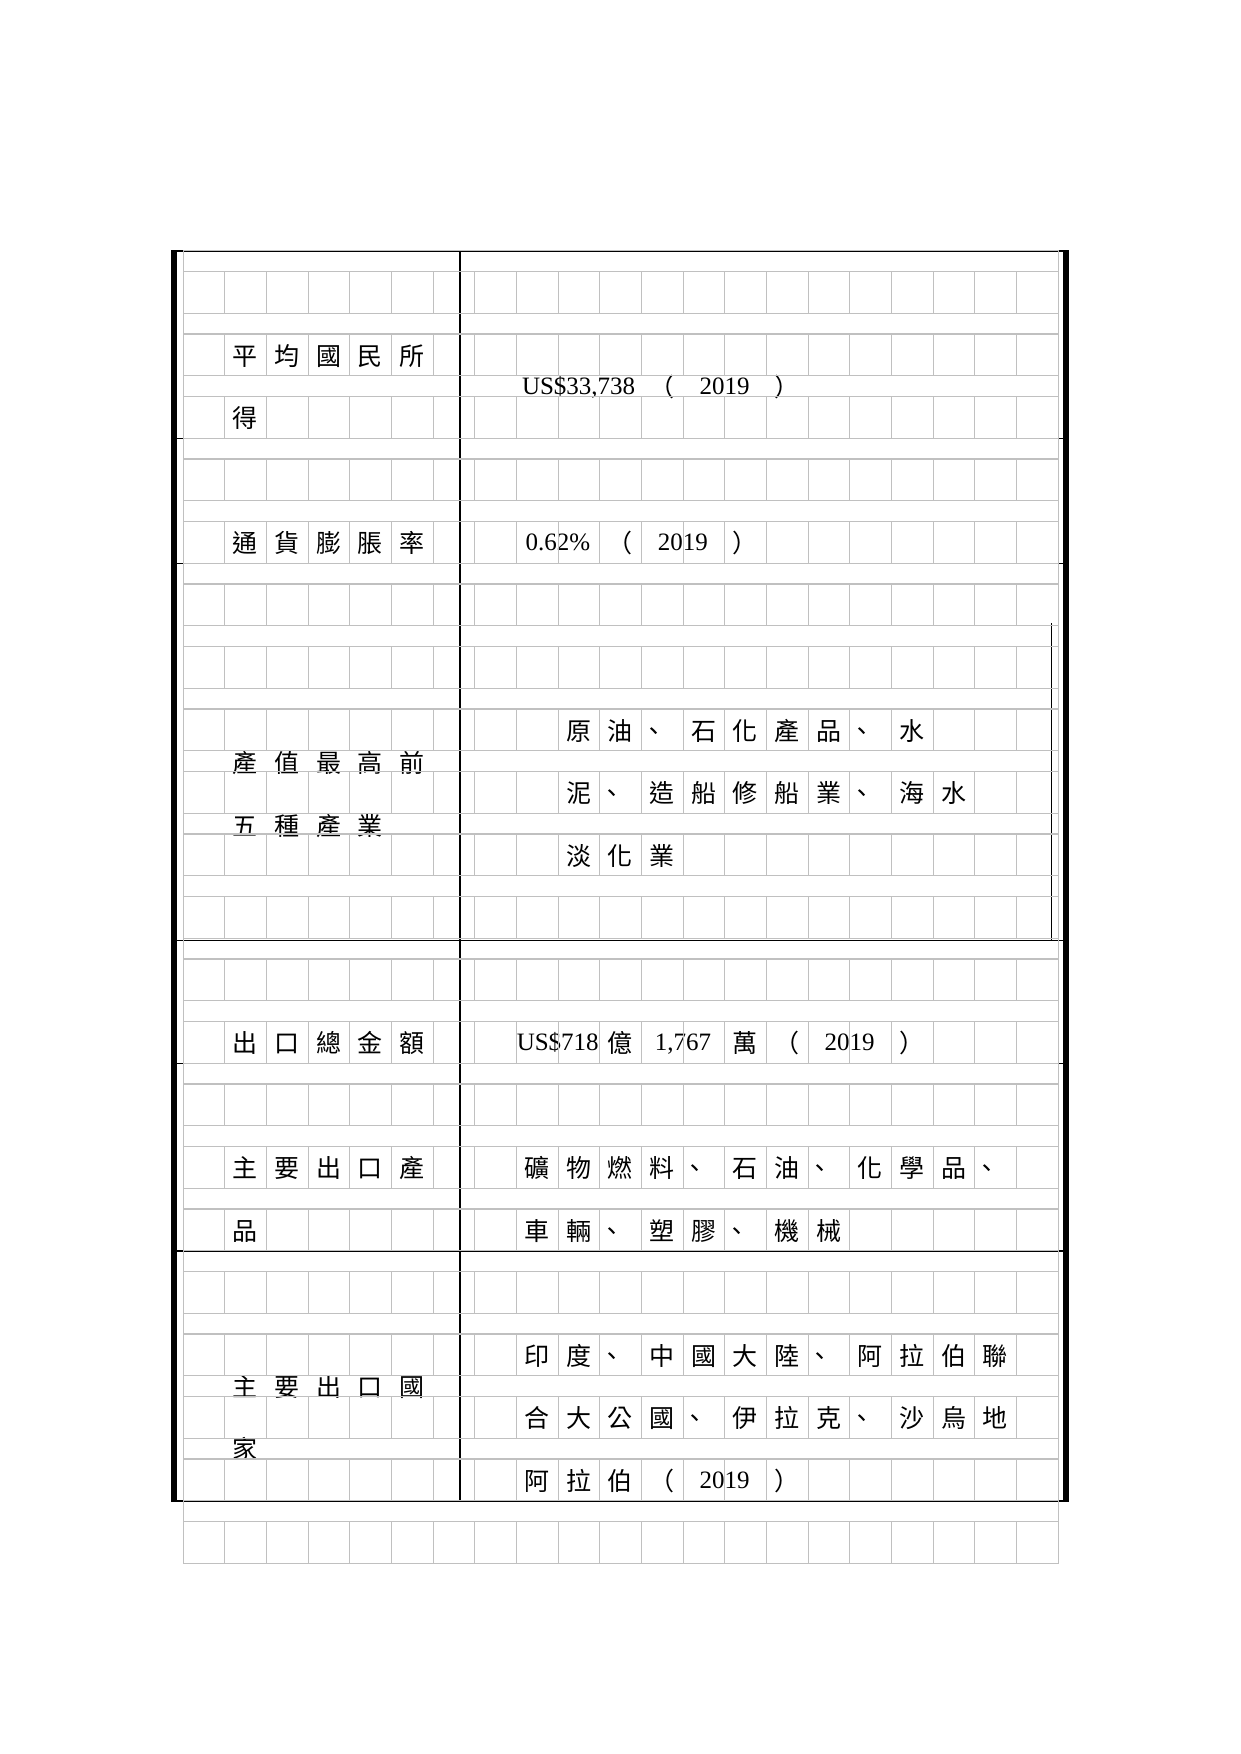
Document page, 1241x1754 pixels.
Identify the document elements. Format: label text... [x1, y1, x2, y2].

table_cell 通 [225, 522, 266, 563]
table_cell 主要出口國家 [350, 1460, 391, 1500]
table_cell 礦物燃料、石油、化學品、車輛、塑膠、機械 [684, 1085, 724, 1125]
table_cell 產值最高前五種產業 [225, 835, 266, 875]
table_cell 印度、中國大陸、阿拉伯聯合大公國、伊拉克、沙烏地阿拉伯（2019） [767, 1335, 808, 1375]
table_cell 0.62%（2019） [559, 460, 599, 500]
table_cell 原油、石化產品、水泥、造船修船業、海水淡化業 [475, 772, 516, 813]
table_cell [434, 1147, 459, 1188]
table_cell US$33,738（2019） [684, 397, 724, 438]
table_cell 礦物燃料、石油、化學品、車輛、塑膠、機械 [934, 1085, 974, 1125]
table_cell 印度、中國大陸、阿拉伯聯合大公國、伊拉克、沙烏地阿拉伯（2019） [642, 1335, 683, 1375]
table_cell 礦物燃料、石油、化學品、車輛、塑膠、機械 [892, 1147, 933, 1188]
table_cell 原油、石化產品、水泥、造船修船業、海水淡化業 [461, 751, 1051, 771]
table_cell [184, 1210, 224, 1250]
table_cell 產值最高前五種產業 [225, 585, 266, 625]
table_cell 主要出口國家 [434, 1460, 459, 1500]
table_cell US$718億1,767萬（2019） [461, 941, 1058, 958]
table_cell [434, 1085, 459, 1125]
table_cell 原油、石化產品、水泥、造船修船業、海水淡化業 [1059, 564, 1063, 940]
table_cell 印度、中國大陸、阿拉伯聯合大公國、伊拉克、沙烏地阿拉伯（2019） [517, 1397, 558, 1438]
table_cell 主要出口國家 [184, 1397, 224, 1438]
table_cell 產值最高前五種產業 [321, 814, 369, 833]
table_cell 原油、石化產品、水泥、造船修船業、海水淡化業 [559, 772, 599, 813]
table_cell 原油、石化產品、水泥、造船修船業、海水淡化業 [461, 710, 474, 750]
table_cell 原油、石化產品、水泥、造船修船業、海水淡化業 [684, 710, 724, 750]
table_cell 印度、中國大陸、阿拉伯聯合大公國、伊拉克、沙烏地阿拉伯（2019） [725, 1460, 766, 1500]
table_cell 礦物燃料、石油、化學品、車輛、塑膠、機械 [461, 1064, 1058, 1083]
table_cell 0.62%（2019） [461, 439, 1058, 458]
table_cell US$718億1,767萬（2019） [517, 960, 558, 1000]
table_cell 印度、中國大陸、阿拉伯聯合大公國、伊拉克、沙烏地阿拉伯（2019） [600, 1397, 641, 1438]
table_cell 原油、石化產品、水泥、造船修船業、海水淡化業 [461, 814, 1051, 833]
table_cell [267, 960, 308, 1000]
table_cell US$33,738（2019） [517, 335, 558, 375]
table_cell [350, 1210, 391, 1250]
table_cell 產值最高前五種產業 [434, 710, 459, 750]
table_cell 產值最高前五種產業 [184, 626, 459, 646]
table_cell [184, 439, 459, 458]
table_cell 原油、石化產品、水泥、造船修船業、海水淡化業 [767, 710, 808, 750]
table_cell 產值最高前五種產業 [392, 585, 433, 625]
table_cell 0.62%（2019） [809, 460, 849, 500]
table_cell 主要出口國家 [392, 1397, 433, 1438]
table_cell US$718億1,767萬（2019） [475, 1022, 516, 1063]
table_cell 品 [225, 1210, 266, 1250]
table_cell US$718億1,767萬（2019） [684, 1022, 724, 1063]
table_cell 原油、石化產品、水泥、造船修船業、海水淡化業 [461, 564, 1058, 583]
table_cell 產值最高前五種產業 [184, 564, 459, 583]
table_cell [350, 1085, 391, 1125]
table_cell US$718億1,767萬（2019） [600, 1022, 641, 1063]
table_cell US$718億1,767萬（2019） [809, 1022, 849, 1063]
table_cell 0.62%（2019） [642, 522, 683, 563]
table_cell 0.62%（2019） [684, 460, 724, 500]
table_cell 印度、中國大陸、阿拉伯聯合大公國、伊拉克、沙烏地阿拉伯（2019） [892, 1272, 933, 1313]
table_cell 主要出口國家 [184, 1335, 224, 1375]
table_cell 主要出口國家 [177, 1252, 183, 1500]
table_cell 主要出口國家 [434, 1272, 459, 1313]
table_cell 主要出口國家 [309, 1335, 349, 1375]
table_cell 貨 [267, 522, 308, 563]
table_cell 主要出口國家 [329, 1376, 401, 1396]
table_cell 印度、中國大陸、阿拉伯聯合大公國、伊拉克、沙烏地阿拉伯（2019） [975, 1460, 1016, 1500]
table_cell 原油、石化產品、水泥、造船修船業、海水淡化業 [725, 897, 766, 938]
table_cell 原油、石化產品、水泥、造船修船業、海水淡化業 [475, 585, 516, 625]
table_cell 產值最高前五種產業 [225, 710, 266, 750]
table_cell US$718億1,767萬（2019） [684, 960, 724, 1000]
table_cell 0.62%（2019） [475, 460, 516, 500]
table_cell 原油、石化產品、水泥、造船修船業、海水淡化業 [934, 647, 974, 688]
table_cell 金 [350, 1022, 391, 1063]
table_cell 原油、石化產品、水泥、造船修船業、海水淡化業 [517, 897, 558, 938]
table_cell 原油、石化產品、水泥、造船修船業、海水淡化業 [684, 585, 724, 625]
table_cell [177, 941, 183, 1063]
table_cell 礦物燃料、石油、化學品、車輛、塑膠、機械 [1017, 1085, 1058, 1125]
table_cell 礦物燃料、石油、化學品、車輛、塑膠、機械 [934, 1210, 974, 1250]
table_cell 原油、石化產品、水泥、造船修船業、海水淡化業 [892, 897, 933, 938]
table_cell [225, 1085, 266, 1125]
table_cell 礦物燃料、石油、化學品、車輛、塑膠、機械 [461, 1126, 1058, 1146]
table_cell [392, 1210, 433, 1250]
table_cell 主要出口國家 [422, 1376, 459, 1396]
table_cell 礦物燃料、石油、化學品、車輛、塑膠、機械 [475, 1210, 516, 1250]
table_cell US$33,738（2019） [684, 272, 724, 313]
table_cell [267, 1085, 308, 1125]
table_cell 印度、中國大陸、阿拉伯聯合大公國、伊拉克、沙烏地阿拉伯（2019） [850, 1272, 891, 1313]
table_cell 口 [267, 1022, 308, 1063]
table_cell 原油、石化產品、水泥、造船修船業、海水淡化業 [850, 647, 891, 688]
table_cell [184, 460, 224, 500]
table_cell 原油、石化產品、水泥、造船修船業、海水淡化業 [684, 835, 724, 875]
table_cell 產值最高前五種產業 [292, 814, 328, 833]
table_cell 印度、中國大陸、阿拉伯聯合大公國、伊拉克、沙烏地阿拉伯（2019） [461, 1376, 1058, 1396]
table_cell 礦物燃料、石油、化學品、車輛、塑膠、機械 [559, 1210, 599, 1250]
table_cell US$718億1,767萬（2019） [461, 1001, 1058, 1021]
table_cell 出 [309, 1147, 349, 1188]
table_cell 產值最高前五種產業 [434, 585, 459, 625]
table_cell 產值最高前五種產業 [267, 585, 308, 625]
table_cell US$33,738（2019） [461, 272, 474, 313]
table_cell 0.62%（2019） [475, 522, 516, 563]
table_cell 原油、石化產品、水泥、造船修船業、海水淡化業 [461, 585, 474, 625]
table_cell 礦物燃料、石油、化學品、車輛、塑膠、機械 [559, 1085, 599, 1125]
table_cell 原油、石化產品、水泥、造船修船業、海水淡化業 [767, 647, 808, 688]
table_cell [392, 272, 433, 313]
table_cell US$33,738（2019） [725, 335, 766, 375]
table_cell 原油、石化產品、水泥、造船修船業、海水淡化業 [850, 835, 891, 875]
table_cell 原油、石化產品、水泥、造船修船業、海水淡化業 [725, 585, 766, 625]
table_cell 主要出口國家 [285, 1376, 327, 1396]
table_cell 印度、中國大陸、阿拉伯聯合大公國、伊拉克、沙烏地阿拉伯（2019） [684, 1272, 724, 1313]
table_cell 主要出口國家 [267, 1460, 308, 1500]
table_cell [434, 1210, 459, 1250]
table_cell 印度、中國大陸、阿拉伯聯合大公國、伊拉克、沙烏地阿拉伯（2019） [600, 1460, 641, 1500]
table_cell 原油、石化產品、水泥、造船修船業、海水淡化業 [642, 897, 683, 938]
table_cell [184, 252, 459, 271]
table_cell US$33,738（2019） [850, 272, 891, 313]
table_cell 0.62%（2019） [725, 522, 766, 563]
table_cell 原油、石化產品、水泥、造船修船業、海水淡化業 [767, 835, 808, 875]
table_cell 印度、中國大陸、阿拉伯聯合大公國、伊拉克、沙烏地阿拉伯（2019） [559, 1335, 599, 1375]
table_cell 額 [392, 1022, 433, 1063]
table_cell 0.62%（2019） [725, 460, 766, 500]
table_cell US$33,738（2019） [461, 252, 1058, 271]
table_cell 主 [225, 1147, 266, 1188]
table_cell 0.62%（2019） [461, 460, 474, 500]
table_cell 產值最高前五種產業 [392, 772, 433, 813]
table_cell 礦物燃料、石油、化學品、車輛、塑膠、機械 [767, 1085, 808, 1125]
table_cell 產值最高前五種產業 [434, 835, 459, 875]
table_cell 原油、石化產品、水泥、造船修船業、海水淡化業 [725, 647, 766, 688]
table_cell 原油、石化產品、水泥、造船修船業、海水淡化業 [725, 835, 766, 875]
table_cell 主要出口國家 [362, 1380, 377, 1393]
table_cell 礦物燃料、石油、化學品、車輛、塑膠、機械 [475, 1147, 516, 1188]
table_cell 印度、中國大陸、阿拉伯聯合大公國、伊拉克、沙烏地阿拉伯（2019） [934, 1397, 974, 1438]
table_cell 產值最高前五種產業 [184, 897, 224, 938]
table_cell 產值最高前五種產業 [280, 751, 289, 771]
table_cell 平 [225, 335, 266, 375]
table_cell [392, 1085, 433, 1125]
table_cell [184, 1064, 459, 1083]
table_cell 礦物燃料、石油、化學品、車輛、塑膠、機械 [1017, 1147, 1058, 1188]
table_cell 原油、石化產品、水泥、造船修船業、海水淡化業 [1017, 710, 1051, 750]
table_cell US$33,738（2019） [668, 376, 780, 396]
table_cell US$718億1,767萬（2019） [767, 1022, 808, 1063]
table_cell US$33,738（2019） [684, 335, 724, 375]
table_cell 礦物燃料、石油、化學品、車輛、塑膠、機械 [600, 1085, 641, 1125]
table_cell US$718億1,767萬（2019） [975, 1022, 1016, 1063]
table_cell 主要出口國家 [225, 1397, 266, 1438]
table_cell 主要出口國家 [184, 1439, 459, 1458]
table_cell 產值最高前五種產業 [184, 751, 244, 771]
table_cell US$33,738（2019） [892, 397, 933, 438]
table_cell [392, 960, 433, 1000]
table_cell 原油、石化產品、水泥、造船修船業、海水淡化業 [892, 835, 933, 875]
table_cell 主要出口國家 [225, 1460, 266, 1500]
table_cell 原油、石化產品、水泥、造船修船業、海水淡化業 [461, 626, 1051, 646]
table_cell 印度、中國大陸、阿拉伯聯合大公國、伊拉克、沙烏地阿拉伯（2019） [1017, 1272, 1058, 1313]
table_cell 礦物燃料、石油、化學品、車輛、塑膠、機械 [767, 1210, 808, 1250]
table_cell US$718億1,767萬（2019） [1017, 960, 1058, 1000]
table_cell US$33,738（2019） [475, 335, 516, 375]
table_cell 民 [350, 335, 391, 375]
table_cell 原油、石化產品、水泥、造船修船業、海水淡化業 [725, 772, 766, 813]
table_cell 原油、石化產品、水泥、造船修船業、海水淡化業 [600, 710, 641, 750]
table_cell US$33,738（2019） [517, 272, 558, 313]
table_cell 印度、中國大陸、阿拉伯聯合大公國、伊拉克、沙烏地阿拉伯（2019） [767, 1272, 808, 1313]
table_cell 印度、中國大陸、阿拉伯聯合大公國、伊拉克、沙烏地阿拉伯（2019） [475, 1335, 516, 1375]
table_cell 原油、石化產品、水泥、造船修船業、海水淡化業 [892, 585, 933, 625]
table_cell 口 [350, 1147, 391, 1188]
table_cell 原油、石化產品、水泥、造船修船業、海水淡化業 [475, 710, 516, 750]
table_cell US$33,738（2019） [461, 335, 474, 375]
table_cell 礦物燃料、石油、化學品、車輛、塑膠、機械 [809, 1085, 849, 1125]
table_cell 原油、石化產品、水泥、造船修船業、海水淡化業 [461, 835, 474, 875]
table_cell 主要出口國家 [184, 1272, 224, 1313]
table_cell US$33,738（2019） [809, 397, 849, 438]
table_cell 礦物燃料、石油、化學品、車輛、塑膠、機械 [1017, 1210, 1058, 1250]
table_cell US$33,738（2019） [642, 272, 683, 313]
table_cell 主要出口國家 [225, 1335, 266, 1375]
table_cell US$33,738（2019） [475, 272, 516, 313]
table_cell US$718億1,767萬（2019） [559, 960, 599, 1000]
table_cell 印度、中國大陸、阿拉伯聯合大公國、伊拉克、沙烏地阿拉伯（2019） [767, 1397, 808, 1438]
table_cell 原油、石化產品、水泥、造船修船業、海水淡化業 [475, 835, 516, 875]
table_cell 礦物燃料、石油、化學品、車輛、塑膠、機械 [559, 1147, 599, 1188]
table_cell US$718億1,767萬（2019） [892, 1022, 933, 1063]
table_cell 產值最高前五種產業 [392, 835, 433, 875]
table_cell 產值最高前五種產業 [392, 710, 433, 750]
table_cell 產值最高前五種產業 [392, 897, 433, 938]
table_cell [184, 397, 224, 438]
table_cell US$33,738（2019） [559, 272, 599, 313]
table_cell 產值最高前五種產業 [184, 876, 459, 896]
table_cell 0.62%（2019） [767, 522, 808, 563]
table_cell 原油、石化產品、水泥、造船修船業、海水淡化業 [934, 772, 974, 813]
table_cell 礦物燃料、石油、化學品、車輛、塑膠、機械 [725, 1147, 766, 1188]
table_cell [184, 335, 224, 375]
table_cell US$33,738（2019） [767, 272, 808, 313]
table_cell 礦物燃料、石油、化學品、車輛、塑膠、機械 [975, 1210, 1016, 1250]
table_cell 印度、中國大陸、阿拉伯聯合大公國、伊拉克、沙烏地阿拉伯（2019） [934, 1272, 974, 1313]
table_cell 主要出口國家 [392, 1460, 433, 1500]
table_cell 產值最高前五種產業 [434, 772, 459, 813]
table_cell 印度、中國大陸、阿拉伯聯合大公國、伊拉克、沙烏地阿拉伯（2019） [559, 1272, 599, 1313]
table_cell 印度、中國大陸、阿拉伯聯合大公國、伊拉克、沙烏地阿拉伯（2019） [850, 1460, 891, 1500]
table_cell US$33,738（2019） [934, 272, 974, 313]
table_cell [309, 272, 349, 313]
table_cell 0.62%（2019） [892, 460, 933, 500]
table_cell 印度、中國大陸、阿拉伯聯合大公國、伊拉克、沙烏地阿拉伯（2019） [934, 1460, 974, 1500]
table_cell [434, 460, 459, 500]
table_cell US$33,738（2019） [778, 376, 1058, 396]
table_cell US$33,738（2019） [850, 335, 891, 375]
table_cell US$718億1,767萬（2019） [934, 960, 974, 1000]
table_cell US$718億1,767萬（2019） [1017, 1022, 1058, 1063]
table_cell [392, 460, 433, 500]
table_cell 主要出口國家 [350, 1397, 391, 1438]
table_cell 礦物燃料、石油、化學品、車輛、塑膠、機械 [517, 1147, 558, 1188]
table_cell 原油、石化產品、水泥、造船修船業、海水淡化業 [642, 835, 683, 875]
table_cell 印度、中國大陸、阿拉伯聯合大公國、伊拉克、沙烏地阿拉伯（2019） [517, 1460, 558, 1500]
table_cell 所 [392, 335, 433, 375]
table_cell 原油、石化產品、水泥、造船修船業、海水淡化業 [934, 585, 974, 625]
table_cell 礦物燃料、石油、化學品、車輛、塑膠、機械 [461, 1189, 1058, 1208]
table_cell 主要出口國家 [309, 1397, 349, 1438]
table_cell 印度、中國大陸、阿拉伯聯合大公國、伊拉克、沙烏地阿拉伯（2019） [809, 1335, 849, 1375]
table_cell [267, 272, 308, 313]
table_cell 印度、中國大陸、阿拉伯聯合大公國、伊拉克、沙烏地阿拉伯（2019） [1017, 1397, 1058, 1438]
table_cell 礦物燃料、石油、化學品、車輛、塑膠、機械 [461, 1147, 474, 1188]
table_cell [267, 397, 308, 438]
table_cell 原油、石化產品、水泥、造船修船業、海水淡化業 [975, 585, 1016, 625]
table_cell 產值最高前五種產業 [225, 647, 266, 688]
table_cell [184, 1022, 224, 1063]
table_cell 主要出口國家 [267, 1335, 308, 1375]
table_cell 0.62%（2019） [892, 522, 933, 563]
table_cell 礦物燃料、石油、化學品、車輛、塑膠、機械 [975, 1085, 1016, 1125]
table_cell 印度、中國大陸、阿拉伯聯合大公國、伊拉克、沙烏地阿拉伯（2019） [767, 1460, 808, 1500]
table_cell 產值最高前五種產業 [309, 897, 349, 938]
table_cell 原油、石化產品、水泥、造船修船業、海水淡化業 [975, 835, 1016, 875]
table_cell [267, 460, 308, 500]
table_cell [225, 272, 266, 313]
table_cell 產值最高前五種產業 [267, 647, 308, 688]
table_cell 礦物燃料、石油、化學品、車輛、塑膠、機械 [642, 1085, 683, 1125]
table_cell 印度、中國大陸、阿拉伯聯合大公國、伊拉克、沙烏地阿拉伯（2019） [1017, 1335, 1058, 1375]
table_cell 產值最高前五種產業 [350, 835, 391, 875]
table_cell 產值最高前五種產業 [309, 835, 349, 875]
table_cell 礦物燃料、石油、化學品、車輛、塑膠、機械 [684, 1147, 724, 1188]
table_cell US$718億1,767萬（2019） [461, 960, 474, 1000]
table_cell 產值最高前五種產業 [434, 897, 459, 938]
table_cell 產值最高前五種產業 [350, 710, 391, 750]
table_cell 原油、石化產品、水泥、造船修船業、海水淡化業 [642, 772, 683, 813]
table_cell 礦物燃料、石油、化學品、車輛、塑膠、機械 [600, 1210, 641, 1250]
table_cell 印度、中國大陸、阿拉伯聯合大公國、伊拉克、沙烏地阿拉伯（2019） [461, 1314, 1058, 1333]
table_cell US$33,738（2019） [975, 397, 1016, 438]
table_cell US$718億1,767萬（2019） [725, 1022, 766, 1063]
table_cell 產值最高前五種產業 [350, 772, 391, 813]
table_cell 印度、中國大陸、阿拉伯聯合大公國、伊拉克、沙烏地阿拉伯（2019） [517, 1272, 558, 1313]
table_cell US$33,738（2019） [850, 397, 891, 438]
table_cell 主要出口國家 [434, 1397, 459, 1438]
table_cell 礦物燃料、石油、化學品、車輛、塑膠、機械 [684, 1210, 724, 1250]
table_cell 原油、石化產品、水泥、造船修船業、海水淡化業 [642, 647, 683, 688]
table_cell 0.62%（2019） [517, 460, 558, 500]
table_cell 印度、中國大陸、阿拉伯聯合大公國、伊拉克、沙烏地阿拉伯（2019） [684, 1397, 724, 1438]
table_cell 原油、石化產品、水泥、造船修船業、海水淡化業 [975, 647, 1016, 688]
table_cell [225, 960, 266, 1000]
table_cell 0.62%（2019） [600, 522, 641, 563]
table_cell 原油、石化產品、水泥、造船修船業、海水淡化業 [600, 835, 641, 875]
table_cell 印度、中國大陸、阿拉伯聯合大公國、伊拉克、沙烏地阿拉伯（2019） [642, 1397, 683, 1438]
table_cell 產值最高前五種產業 [309, 585, 349, 625]
table_cell 印度、中國大陸、阿拉伯聯合大公國、伊拉克、沙烏地阿拉伯（2019） [809, 1272, 849, 1313]
table_cell 主要出口國家 [403, 1378, 420, 1395]
table_cell US$33,738（2019） [809, 335, 849, 375]
table_cell [184, 522, 224, 563]
table_cell [309, 960, 349, 1000]
table_cell US$718億1,767萬（2019） [725, 960, 766, 1000]
table_cell [184, 941, 459, 958]
table_cell US$718億1,767萬（2019） [475, 960, 516, 1000]
table_cell US$33,738（2019） [1017, 335, 1058, 375]
table_cell 原油、石化產品、水泥、造船修船業、海水淡化業 [461, 689, 1051, 708]
table_cell US$33,738（2019） [560, 376, 670, 396]
table_cell 原油、石化產品、水泥、造船修船業、海水淡化業 [600, 772, 641, 813]
table_cell 原油、石化產品、水泥、造船修船業、海水淡化業 [517, 585, 558, 625]
table_cell 原油、石化產品、水泥、造船修船業、海水淡化業 [600, 585, 641, 625]
table_cell 原油、石化產品、水泥、造船修船業、海水淡化業 [975, 897, 1016, 938]
table_cell 印度、中國大陸、阿拉伯聯合大公國、伊拉克、沙烏地阿拉伯（2019） [809, 1397, 849, 1438]
table_cell 原油、石化產品、水泥、造船修船業、海水淡化業 [1017, 585, 1058, 625]
table_cell 原油、石化產品、水泥、造船修船業、海水淡化業 [892, 772, 933, 813]
table_cell US$718億1,767萬（2019） [975, 960, 1016, 1000]
table_cell US$718億1,767萬（2019） [517, 1022, 558, 1063]
table_cell 產 [392, 1147, 433, 1188]
table_cell 印度、中國大陸、阿拉伯聯合大公國、伊拉克、沙烏地阿拉伯（2019） [975, 1272, 1016, 1313]
table_cell 產值最高前五種產業 [184, 772, 224, 813]
table_cell [434, 397, 459, 438]
table_cell 0.62%（2019） [642, 460, 683, 500]
table_cell 印度、中國大陸、阿拉伯聯合大公國、伊拉克、沙烏地阿拉伯（2019） [600, 1335, 641, 1375]
table_cell 0.62%（2019） [559, 522, 599, 563]
table_cell [184, 1085, 224, 1125]
table_cell 礦物燃料、石油、化學品、車輛、塑膠、機械 [767, 1147, 808, 1188]
table_cell 印度、中國大陸、阿拉伯聯合大公國、伊拉克、沙烏地阿拉伯（2019） [809, 1460, 849, 1500]
table_cell US$33,738（2019） [934, 335, 974, 375]
table_cell US$718億1,767萬（2019） [850, 960, 891, 1000]
table_cell 0.62%（2019） [517, 522, 558, 563]
table_cell 礦物燃料、石油、化學品、車輛、塑膠、機械 [600, 1147, 641, 1188]
table_cell 產值最高前五種產業 [434, 647, 459, 688]
table_cell [184, 376, 459, 396]
table_cell 原油、石化產品、水泥、造船修船業、海水淡化業 [809, 585, 849, 625]
table_cell 原油、石化產品、水泥、造船修船業、海水淡化業 [1017, 835, 1051, 875]
table_cell 均 [267, 335, 308, 375]
table_cell US$33,738（2019） [1059, 252, 1063, 438]
table_cell US$33,738（2019） [809, 272, 849, 313]
table_cell 印度、中國大陸、阿拉伯聯合大公國、伊拉克、沙烏地阿拉伯（2019） [475, 1460, 516, 1500]
table_cell 主要出口國家 [225, 1272, 266, 1313]
table_cell 0.62%（2019） [461, 501, 1058, 521]
table_cell 原油、石化產品、水泥、造船修船業、海水淡化業 [809, 897, 849, 938]
table_cell [350, 272, 391, 313]
table_cell 主要出口國家 [184, 1376, 245, 1396]
table_cell 原油、石化產品、水泥、造船修船業、海水淡化業 [934, 710, 974, 750]
table_cell [434, 335, 459, 375]
table_cell US$33,738（2019） [725, 272, 766, 313]
table_cell 出 [225, 1022, 266, 1063]
table_cell 原油、石化產品、水泥、造船修船業、海水淡化業 [684, 647, 724, 688]
table_cell 原油、石化產品、水泥、造船修船業、海水淡化業 [461, 897, 474, 938]
table_cell 0.62%（2019） [461, 522, 474, 563]
table_cell 礦物燃料、石油、化學品、車輛、塑膠、機械 [850, 1085, 891, 1125]
table_cell 原油、石化產品、水泥、造船修船業、海水淡化業 [809, 710, 849, 750]
table_cell US$33,738（2019） [642, 397, 683, 438]
table_cell [184, 1189, 459, 1208]
table_cell US$33,738（2019） [892, 335, 933, 375]
table_cell 原油、石化產品、水泥、造船修船業、海水淡化業 [892, 710, 933, 750]
table_cell [309, 1210, 349, 1250]
table_cell 原油、石化產品、水泥、造船修船業、海水淡化業 [809, 772, 849, 813]
table_cell 0.62%（2019） [975, 460, 1016, 500]
table_cell 礦物燃料、石油、化學品、車輛、塑膠、機械 [892, 1085, 933, 1125]
table_cell 礦物燃料、石油、化學品、車輛、塑膠、機械 [975, 1147, 1016, 1188]
table_cell 原油、石化產品、水泥、造船修船業、海水淡化業 [559, 585, 599, 625]
table_cell 產值最高前五種產業 [177, 564, 183, 940]
table_cell 0.62%（2019） [975, 522, 1016, 563]
table_cell 0.62%（2019） [1017, 522, 1058, 563]
table_cell 礦物燃料、石油、化學品、車輛、塑膠、機械 [475, 1085, 516, 1125]
table_cell 原油、石化產品、水泥、造船修船業、海水淡化業 [975, 772, 1016, 813]
table_cell 產值最高前五種產業 [267, 835, 308, 875]
table_cell US$33,738（2019） [461, 376, 559, 396]
table_cell 產值最高前五種產業 [184, 835, 224, 875]
table_cell 礦物燃料、石油、化學品、車輛、塑膠、機械 [725, 1085, 766, 1125]
table_cell 0.62%（2019） [850, 522, 891, 563]
table_cell 膨 [309, 522, 349, 563]
table_cell US$33,738（2019） [725, 397, 766, 438]
table_cell [309, 460, 349, 500]
table_cell 原油、石化產品、水泥、造船修船業、海水淡化業 [461, 647, 474, 688]
table_cell 產值最高前五種產業 [184, 710, 224, 750]
table_cell 主要出口國家 [184, 1314, 459, 1333]
table_cell 原油、石化產品、水泥、造船修船業、海水淡化業 [559, 710, 599, 750]
table_cell 產值最高前五種產業 [184, 689, 459, 708]
table_cell 印度、中國大陸、阿拉伯聯合大公國、伊拉克、沙烏地阿拉伯（2019） [975, 1397, 1016, 1438]
table_cell 原油、石化產品、水泥、造船修船業、海水淡化業 [809, 835, 849, 875]
table_cell 原油、石化產品、水泥、造船修船業、海水淡化業 [642, 710, 683, 750]
table_cell 印度、中國大陸、阿拉伯聯合大公國、伊拉克、沙烏地阿拉伯（2019） [892, 1335, 933, 1375]
table_cell 主要出口國家 [267, 1397, 308, 1438]
table_cell 原油、石化產品、水泥、造船修船業、海水淡化業 [1017, 897, 1051, 938]
table_cell 得 [225, 397, 266, 438]
table_cell 原油、石化產品、水泥、造船修船業、海水淡化業 [475, 647, 516, 688]
table_cell US$33,738（2019） [1017, 397, 1058, 438]
table_cell 主要出口國家 [309, 1272, 349, 1313]
table_cell 產值最高前五種產業 [267, 710, 308, 750]
table_cell [177, 1064, 183, 1250]
table_cell 原油、石化產品、水泥、造船修船業、海水淡化業 [517, 710, 558, 750]
table_cell US$718億1,767萬（2019） [461, 1022, 474, 1063]
table_cell 產值最高前五種產業 [184, 585, 224, 625]
table_cell US$33,738（2019） [975, 272, 1016, 313]
table_cell US$33,738（2019） [892, 272, 933, 313]
table_cell 產值最高前五種產業 [184, 647, 224, 688]
table_cell [184, 960, 224, 1000]
table_cell 印度、中國大陸、阿拉伯聯合大公國、伊拉克、沙烏地阿拉伯（2019） [475, 1272, 516, 1313]
table_cell 原油、石化產品、水泥、造船修船業、海水淡化業 [809, 647, 849, 688]
table_cell [434, 1022, 459, 1063]
table_cell 原油、石化產品、水泥、造船修船業、海水淡化業 [850, 585, 891, 625]
table_cell US$33,738（2019） [934, 397, 974, 438]
table_cell US$33,738（2019） [559, 397, 599, 438]
table_cell 礦物燃料、石油、化學品、車輛、塑膠、機械 [892, 1210, 933, 1250]
table_cell 原油、石化產品、水泥、造船修船業、海水淡化業 [559, 647, 599, 688]
table_cell 產值最高前五種產業 [225, 772, 266, 813]
table_cell [184, 501, 459, 521]
table_cell 印度、中國大陸、阿拉伯聯合大公國、伊拉克、沙烏地阿拉伯（2019） [1059, 1252, 1063, 1500]
table_cell 主要出口國家 [392, 1272, 433, 1313]
table_cell [184, 272, 224, 313]
table_cell 印度、中國大陸、阿拉伯聯合大公國、伊拉克、沙烏地阿拉伯（2019） [850, 1397, 891, 1438]
table_cell [184, 1147, 224, 1188]
table_cell 印度、中國大陸、阿拉伯聯合大公國、伊拉克、沙烏地阿拉伯（2019） [725, 1335, 766, 1375]
table_cell [177, 439, 183, 563]
table_cell 礦物燃料、石油、化學品、車輛、塑膠、機械 [850, 1147, 891, 1188]
table_cell 產值最高前五種產業 [309, 710, 349, 750]
table_cell US$33,738（2019） [461, 397, 474, 438]
table_cell [267, 1210, 308, 1250]
table_cell 原油、石化產品、水泥、造船修船業、海水淡化業 [934, 897, 974, 938]
table_cell 印度、中國大陸、阿拉伯聯合大公國、伊拉克、沙烏地阿拉伯（2019） [642, 1272, 683, 1313]
table_cell US$33,738（2019） [461, 314, 1058, 333]
table_cell [184, 1001, 459, 1021]
table_cell 印度、中國大陸、阿拉伯聯合大公國、伊拉克、沙烏地阿拉伯（2019） [850, 1335, 891, 1375]
table_cell 產值最高前五種產業 [309, 772, 349, 813]
table_cell US$33,738（2019） [600, 335, 641, 375]
table_cell [177, 252, 183, 438]
table_cell 產值最高前五種產業 [184, 814, 295, 833]
table_cell 原油、石化產品、水泥、造船修船業、海水淡化業 [767, 897, 808, 938]
table_cell 主要出口國家 [245, 1376, 284, 1396]
table_cell 印度、中國大陸、阿拉伯聯合大公國、伊拉克、沙烏地阿拉伯（2019） [934, 1335, 974, 1375]
table_cell [309, 397, 349, 438]
table_cell 印度、中國大陸、阿拉伯聯合大公國、伊拉克、沙烏地阿拉伯（2019） [975, 1335, 1016, 1375]
table_cell 礦物燃料、石油、化學品、車輛、塑膠、機械 [517, 1085, 558, 1125]
table_cell 印度、中國大陸、阿拉伯聯合大公國、伊拉克、沙烏地阿拉伯（2019） [461, 1439, 1058, 1458]
table_cell 產值最高前五種產業 [350, 897, 391, 938]
table_cell 0.62%（2019） [767, 460, 808, 500]
table_cell 0.62%（2019） [1017, 460, 1058, 500]
table_cell 原油、石化產品、水泥、造船修船業、海水淡化業 [767, 585, 808, 625]
table_cell 0.62%（2019） [600, 460, 641, 500]
table_cell 0.62%（2019） [684, 522, 724, 563]
table_cell 礦物燃料、石油、化學品、車輛、塑膠、機械 [461, 1085, 474, 1125]
table_cell 產值最高前五種產業 [350, 647, 391, 688]
table_cell 0.62%（2019） [1059, 439, 1063, 563]
table_cell 產值最高前五種產業 [225, 897, 266, 938]
table_cell 原油、石化產品、水泥、造船修船業、海水淡化業 [517, 647, 558, 688]
table_cell [350, 960, 391, 1000]
table_cell [184, 1126, 459, 1146]
table_cell 主要出口國家 [184, 1460, 224, 1500]
table_cell 原油、石化產品、水泥、造船修船業、海水淡化業 [684, 772, 724, 813]
table_cell 礦物燃料、石油、化學品、車輛、塑膠、機械 [1059, 1064, 1063, 1250]
table_cell 印度、中國大陸、阿拉伯聯合大公國、伊拉克、沙烏地阿拉伯（2019） [684, 1460, 724, 1500]
table_cell 產值最高前五種產業 [290, 751, 459, 771]
table_cell 印度、中國大陸、阿拉伯聯合大公國、伊拉克、沙烏地阿拉伯（2019） [559, 1460, 599, 1500]
table_cell 印度、中國大陸、阿拉伯聯合大公國、伊拉克、沙烏地阿拉伯（2019） [725, 1272, 766, 1313]
table_cell 0.62%（2019） [809, 522, 849, 563]
table_cell 產值最高前五種產業 [309, 647, 349, 688]
table_cell US$718億1,767萬（2019） [934, 1022, 974, 1063]
table_cell 主要出口國家 [350, 1335, 391, 1375]
table_cell 礦物燃料、石油、化學品、車輛、塑膠、機械 [461, 1210, 474, 1250]
table_cell 產值最高前五種產業 [392, 647, 433, 688]
table_cell 礦物燃料、石油、化學品、車輛、塑膠、機械 [642, 1147, 683, 1188]
table_cell [350, 397, 391, 438]
table_cell US$33,738（2019） [559, 335, 599, 375]
table_cell US$33,738（2019） [642, 335, 683, 375]
table_cell 礦物燃料、石油、化學品、車輛、塑膠、機械 [517, 1210, 558, 1250]
table_cell US$718億1,767萬（2019） [600, 960, 641, 1000]
table_cell 礦物燃料、石油、化學品、車輛、塑膠、機械 [809, 1210, 849, 1250]
table_cell US$33,738（2019） [767, 335, 808, 375]
table_cell 印度、中國大陸、阿拉伯聯合大公國、伊拉克、沙烏地阿拉伯（2019） [600, 1272, 641, 1313]
table_cell 產值最高前五種產業 [267, 772, 308, 813]
table_cell 原油、石化產品、水泥、造船修船業、海水淡化業 [934, 835, 974, 875]
table_cell 印度、中國大陸、阿拉伯聯合大公國、伊拉克、沙烏地阿拉伯（2019） [892, 1397, 933, 1438]
table_cell US$718億1,767萬（2019） [1059, 941, 1063, 1063]
table_cell 主要出口國家 [184, 1252, 459, 1271]
table_cell 原油、石化產品、水泥、造船修船業、海水淡化業 [600, 647, 641, 688]
table_cell US$718億1,767萬（2019） [767, 960, 808, 1000]
table_cell 0.62%（2019） [934, 522, 974, 563]
table_cell 國 [309, 335, 349, 375]
table_cell 脹 [350, 522, 391, 563]
table_cell US$718億1,767萬（2019） [850, 1022, 891, 1063]
table_cell 原油、石化產品、水泥、造船修船業、海水淡化業 [850, 897, 891, 938]
table_cell US$718億1,767萬（2019） [809, 960, 849, 1000]
table_cell US$33,738（2019） [600, 397, 641, 438]
table_cell 原油、石化產品、水泥、造船修船業、海水淡化業 [559, 897, 599, 938]
table_cell 0.62%（2019） [934, 460, 974, 500]
table_cell 印度、中國大陸、阿拉伯聯合大公國、伊拉克、沙烏地阿拉伯（2019） [1017, 1460, 1058, 1500]
table_cell 印度、中國大陸、阿拉伯聯合大公國、伊拉克、沙烏地阿拉伯（2019） [642, 1460, 683, 1500]
table_cell 總 [309, 1022, 349, 1063]
table_cell 印度、中國大陸、阿拉伯聯合大公國、伊拉克、沙烏地阿拉伯（2019） [725, 1397, 766, 1438]
table_cell 原油、石化產品、水泥、造船修船業、海水淡化業 [1017, 772, 1051, 813]
table_cell US$33,738（2019） [767, 397, 808, 438]
table_cell 原油、石化產品、水泥、造船修船業、海水淡化業 [461, 772, 474, 813]
table_cell 原油、石化產品、水泥、造船修船業、海水淡化業 [517, 772, 558, 813]
table_cell 原油、石化產品、水泥、造船修船業、海水淡化業 [600, 897, 641, 938]
table_cell [392, 397, 433, 438]
table_cell US$718億1,767萬（2019） [892, 960, 933, 1000]
table_cell 原油、石化產品、水泥、造船修船業、海水淡化業 [475, 897, 516, 938]
table_cell 印度、中國大陸、阿拉伯聯合大公國、伊拉克、沙烏地阿拉伯（2019） [559, 1397, 599, 1438]
table_cell 礦物燃料、石油、化學品、車輛、塑膠、機械 [642, 1210, 683, 1250]
table_cell 原油、石化產品、水泥、造船修船業、海水淡化業 [850, 772, 891, 813]
table_cell [184, 314, 459, 333]
table_cell 原油、石化產品、水泥、造船修船業、海水淡化業 [975, 710, 1016, 750]
table_cell 印度、中國大陸、阿拉伯聯合大公國、伊拉克、沙烏地阿拉伯（2019） [517, 1335, 558, 1375]
table_cell 產值最高前五種產業 [237, 751, 280, 771]
table_cell [434, 272, 459, 313]
table_cell [350, 460, 391, 500]
table_cell 主要出口國家 [350, 1272, 391, 1313]
table_cell US$718億1,767萬（2019） [642, 960, 683, 1000]
table_cell 礦物燃料、石油、化學品、車輛、塑膠、機械 [850, 1210, 891, 1250]
table_cell 產值最高前五種產業 [350, 585, 391, 625]
table_cell 主要出口國家 [392, 1335, 433, 1375]
table_cell US$33,738（2019） [517, 397, 558, 438]
table_cell US$33,738（2019） [475, 397, 516, 438]
table_cell 要 [267, 1147, 308, 1188]
table_cell 產值最高前五種產業 [267, 897, 308, 938]
table_cell US$33,738（2019） [600, 272, 641, 313]
table_cell 原油、石化產品、水泥、造船修船業、海水淡化業 [684, 897, 724, 938]
table_cell 原油、石化產品、水泥、造船修船業、海水淡化業 [850, 710, 891, 750]
table_cell 印度、中國大陸、阿拉伯聯合大公國、伊拉克、沙烏地阿拉伯（2019） [475, 1397, 516, 1438]
table_cell 礦物燃料、石油、化學品、車輛、塑膠、機械 [809, 1147, 849, 1188]
table_cell 印度、中國大陸、阿拉伯聯合大公國、伊拉克、沙烏地阿拉伯（2019） [892, 1460, 933, 1500]
table_cell 原油、石化產品、水泥、造船修船業、海水淡化業 [461, 876, 1051, 896]
table_cell 礦物燃料、石油、化學品、車輛、塑膠、機械 [725, 1210, 766, 1250]
table_cell 原油、石化產品、水泥、造船修船業、海水淡化業 [892, 647, 933, 688]
table_cell 原油、石化產品、水泥、造船修船業、海水淡化業 [559, 835, 599, 875]
table_cell 產值最高前五種產業 [370, 814, 459, 833]
table_cell US$718億1,767萬（2019） [642, 1022, 683, 1063]
table_cell 原油、石化產品、水泥、造船修船業、海水淡化業 [767, 772, 808, 813]
table_cell 原油、石化產品、水泥、造船修船業、海水淡化業 [725, 710, 766, 750]
table_cell 原油、石化產品、水泥、造船修船業、海水淡化業 [517, 835, 558, 875]
table_cell 礦物燃料、石油、化學品、車輛、塑膠、機械 [934, 1147, 974, 1188]
table_cell [434, 960, 459, 1000]
table_cell US$718億1,767萬（2019） [559, 1022, 599, 1063]
table_cell 原油、石化產品、水泥、造船修船業、海水淡化業 [1017, 647, 1051, 688]
table_cell 率 [392, 522, 433, 563]
table_cell 印度、中國大陸、阿拉伯聯合大公國、伊拉克、沙烏地阿拉伯（2019） [684, 1335, 724, 1375]
table_cell 主要出口國家 [434, 1335, 459, 1375]
table_cell 原油、石化產品、水泥、造船修船業、海水淡化業 [642, 585, 683, 625]
table_cell [225, 460, 266, 500]
table_cell [434, 522, 459, 563]
table_cell 印度、中國大陸、阿拉伯聯合大公國、伊拉克、沙烏地阿拉伯（2019） [461, 1252, 1058, 1271]
table_cell 0.62%（2019） [850, 460, 891, 500]
table_cell 主要出口國家 [267, 1272, 308, 1313]
table_cell [309, 1085, 349, 1125]
table_cell US$33,738（2019） [975, 335, 1016, 375]
table_cell US$33,738（2019） [1017, 272, 1058, 313]
table_cell 主要出口國家 [309, 1460, 349, 1500]
